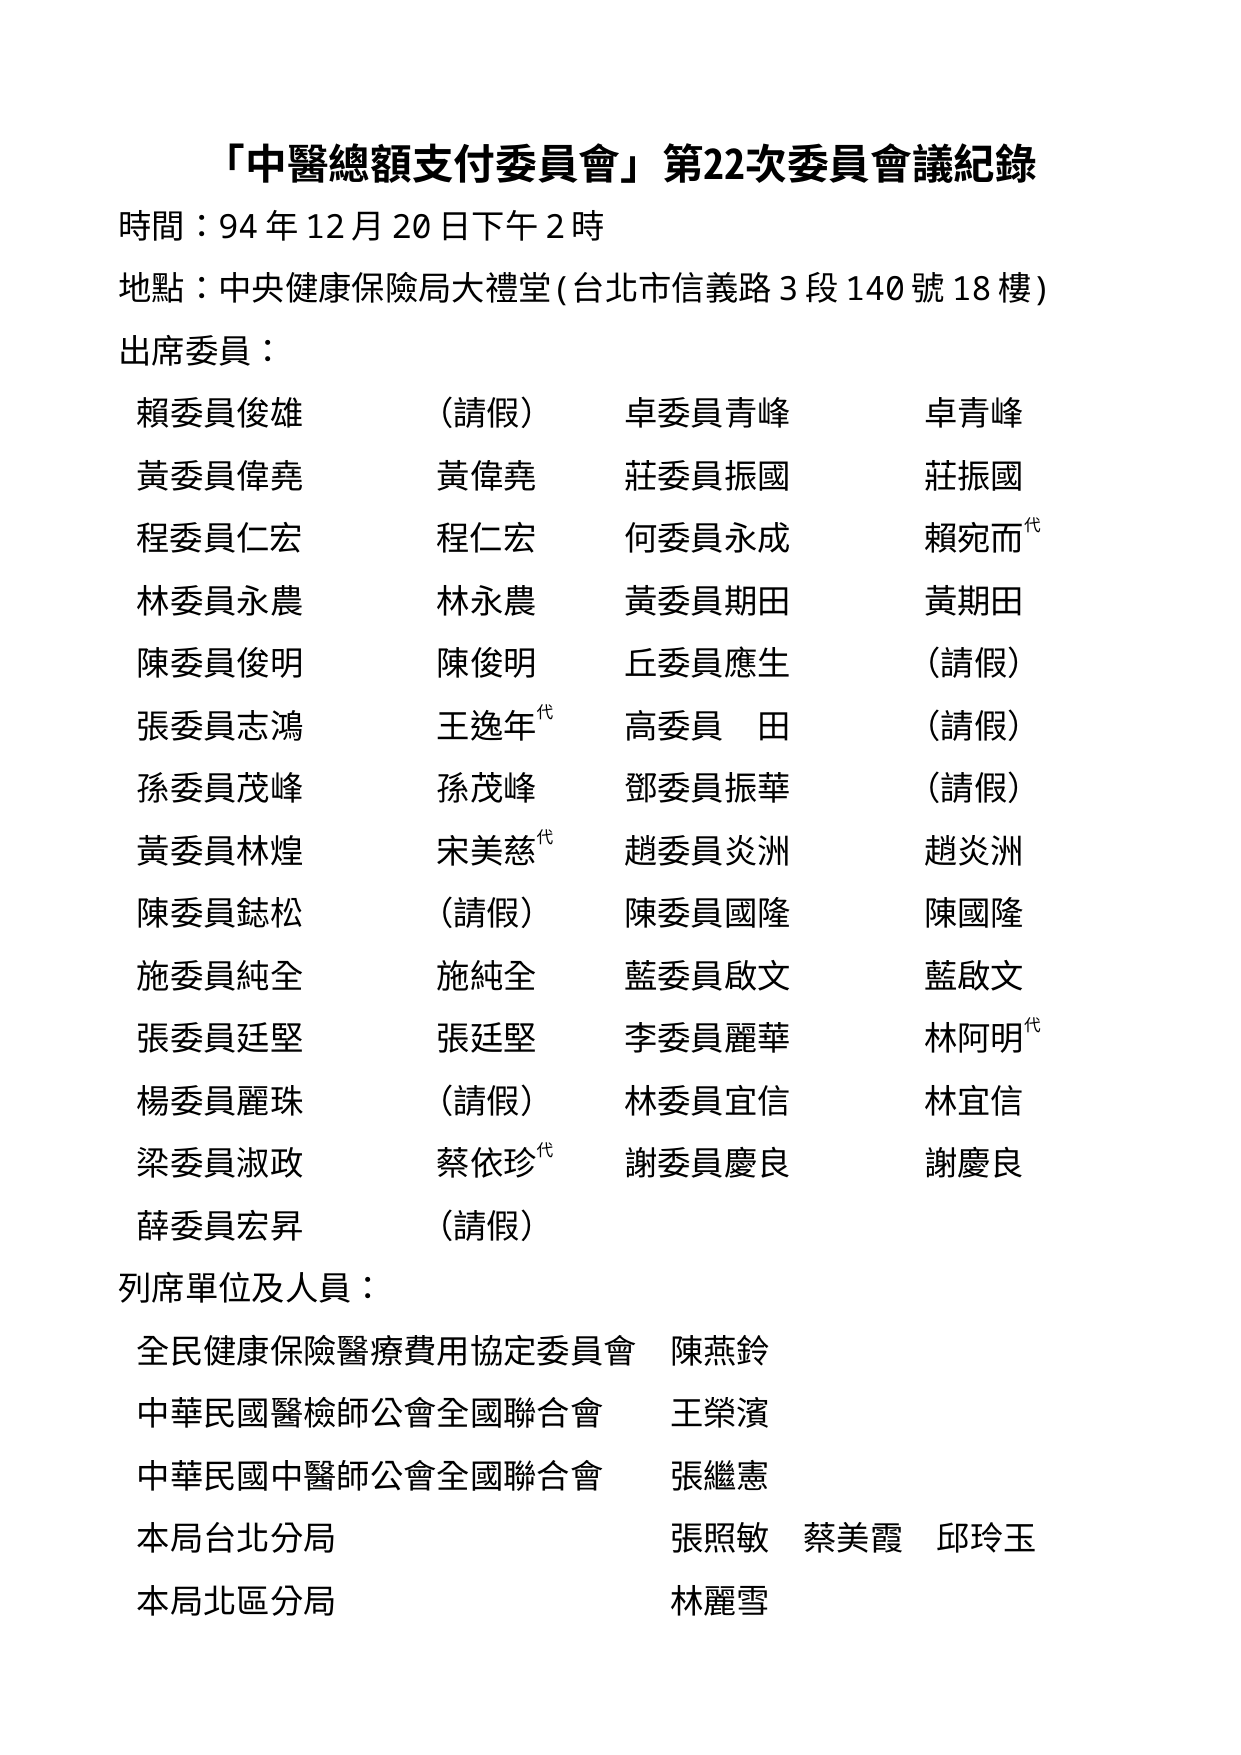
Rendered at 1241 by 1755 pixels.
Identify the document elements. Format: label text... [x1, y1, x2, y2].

table_cell 張委員志鴻 王逸年代 [134, 682, 621, 745]
text 時間：94年12月20日下午2時 [118, 182, 1122, 245]
table_header 卓委員青峰 卓青峰 [621, 370, 1086, 432]
table_cell 楊委員麗珠 （請假） [134, 1057, 621, 1120]
table_cell 丘委員應生 （請假） [621, 620, 1086, 682]
table_cell 中華民國醫檢師公會全國聯合會 王榮濱 [134, 1370, 1108, 1432]
table_cell 李委員麗華 林阿明代 [621, 995, 1086, 1057]
table_cell 莊委員振國 莊振國 [621, 432, 1086, 495]
table_cell 梁委員淑政 蔡依珍代 [134, 1120, 621, 1182]
text 出席委員： [118, 307, 1122, 370]
table_cell 鄧委員振華 （請假） [621, 745, 1086, 807]
table_cell 黃委員期田 黃期田 [621, 557, 1086, 620]
table_cell 藍委員啟文 藍啟文 [621, 932, 1086, 995]
table_cell 何委員永成 賴宛而代 [621, 495, 1086, 557]
table_cell 程委員仁宏 程仁宏 [134, 495, 621, 557]
table_cell 本局北區分局 林麗雪 [134, 1557, 1108, 1620]
table_cell 陳委員國隆 陳國隆 [621, 870, 1086, 932]
table_cell 陳委員鋕松 （請假） [134, 870, 621, 932]
table_cell 黃委員偉堯 黃偉堯 [134, 432, 621, 495]
subtitle 「中醫總額支付委員會」第22次委員會議紀錄 [118, 120, 1122, 182]
table_cell 孫委員茂峰 孫茂峰 [134, 745, 621, 807]
table_cell 林委員宜信 林宜信 [621, 1057, 1086, 1120]
table_cell 中華民國中醫師公會全國聯合會 張繼憲 [134, 1432, 1108, 1495]
table_cell 黃委員林煌 宋美慈代 [134, 807, 621, 870]
table_cell 薛委員宏昇 （請假） [134, 1182, 621, 1245]
table_cell 張委員廷堅 張廷堅 [134, 995, 621, 1057]
table_cell 施委員純全 施純全 [134, 932, 621, 995]
table_cell 陳委員俊明 陳俊明 [134, 620, 621, 682]
table_cell 高委員 田 （請假） [621, 682, 1086, 745]
table_header 全民健康保險醫療費用協定委員會 陳燕鈴 [134, 1307, 1108, 1370]
table_header 賴委員俊雄 （請假） [134, 370, 621, 432]
text 列席單位及人員： [93, 1245, 1122, 1307]
text 地點：中央健康保險局大禮堂(台北市信義路3段140號18樓) [118, 245, 1122, 307]
table_cell 林委員永農 林永農 [134, 557, 621, 620]
table_cell 本局台北分局 張照敏 蔡美霞 邱玲玉 [134, 1495, 1108, 1557]
table_cell [621, 1182, 1086, 1245]
table_cell 謝委員慶良 謝慶良 [621, 1120, 1086, 1182]
table_cell 趙委員炎洲 趙炎洲 [621, 807, 1086, 870]
